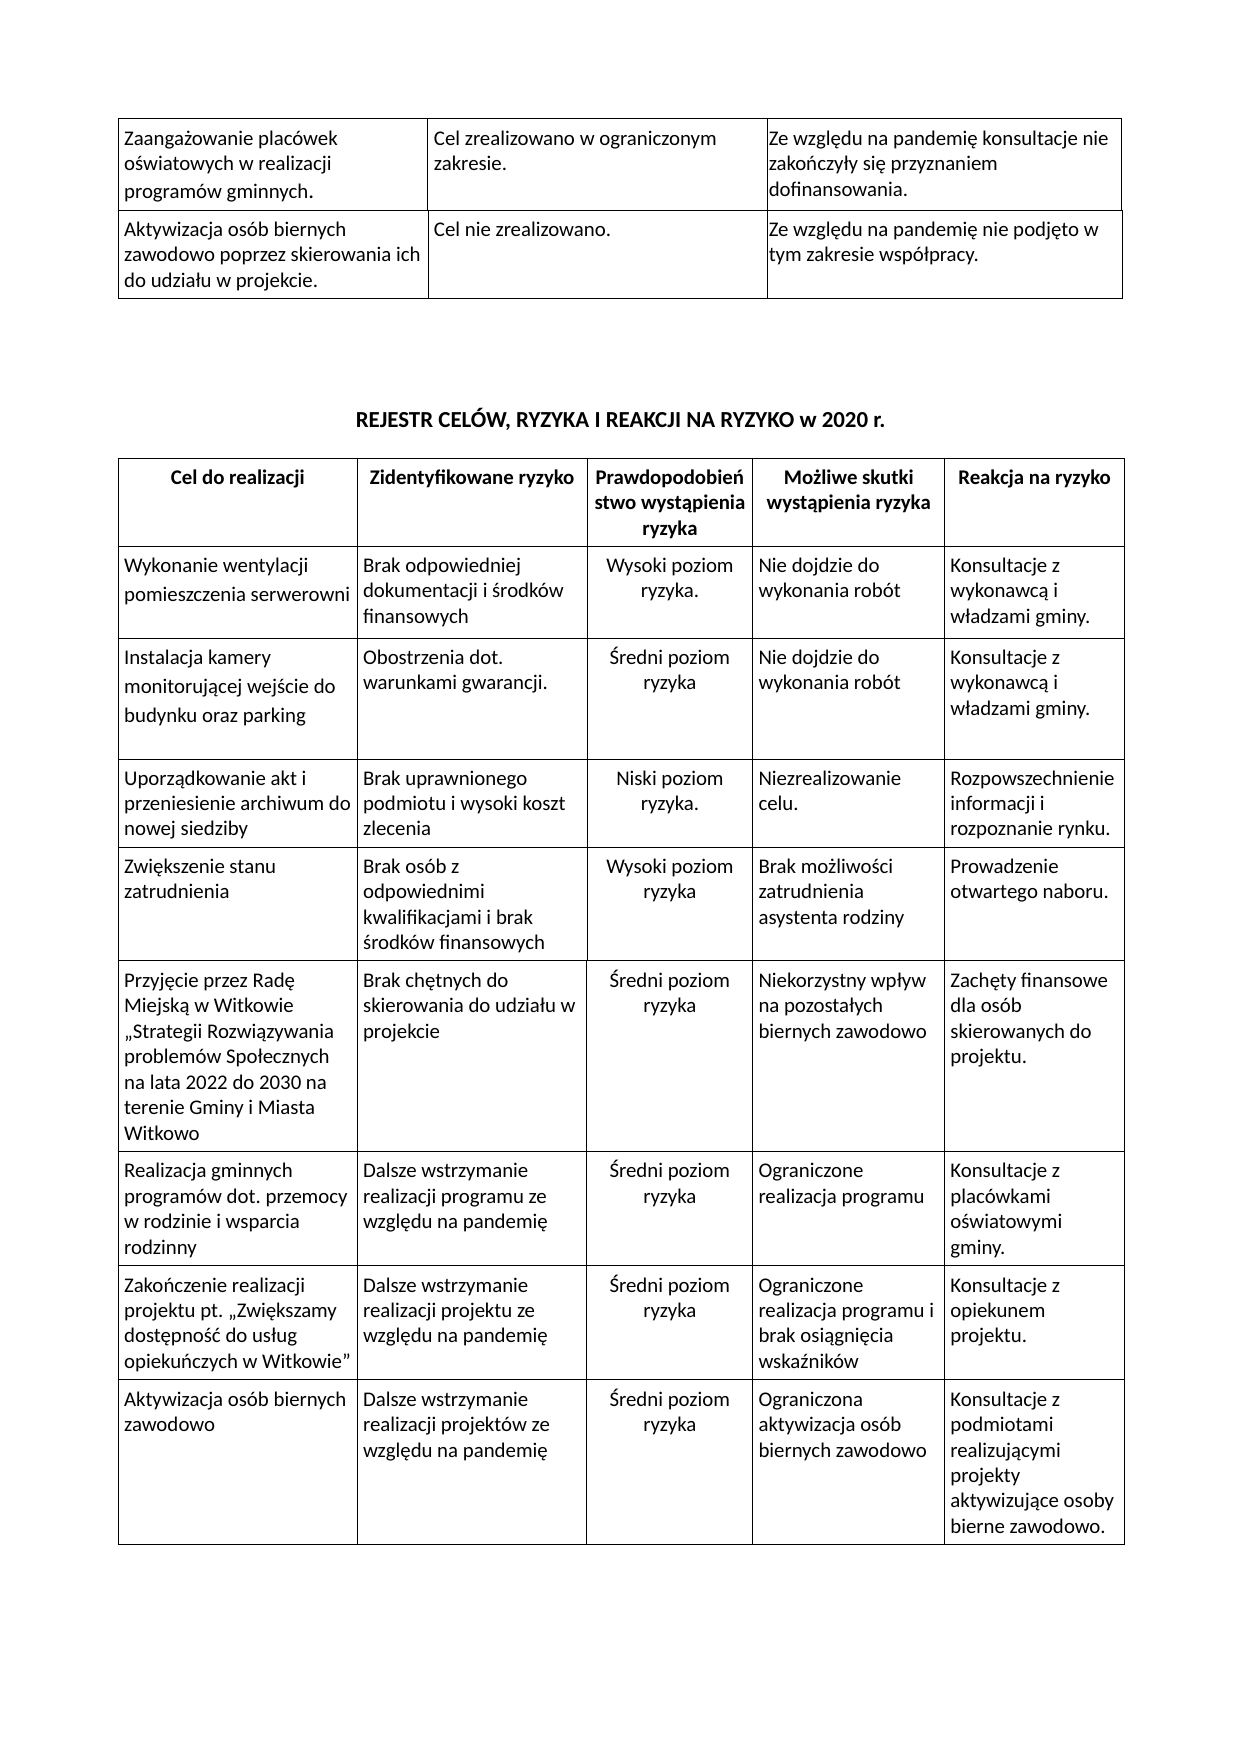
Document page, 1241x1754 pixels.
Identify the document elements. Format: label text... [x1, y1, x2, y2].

table_cell Cel zrealizowano w ograniczonym zakresie. [428, 119, 767, 209]
table_cell Nie dojdzie do wykonania robót [753, 639, 944, 758]
table_cell Konsultacje z podmiotami realizującymi projekty aktywizujące osoby bierne zawodowo. [945, 1380, 1124, 1544]
table_cell Zakończenie realizacji projektu pt. „Zwiększamy dostępność do usług opiekuńczych w Witkowie” [119, 1266, 357, 1379]
table_cell Średni poziom ryzyka [587, 1380, 752, 1544]
table_cell Brak uprawnionego podmiotu i wysoki koszt zlecenia [358, 760, 587, 847]
table_cell Konsultacje z placówkami oświatowymi gminy. [945, 1152, 1124, 1265]
table_cell Aktywizacja osób biernych zawodowo poprzez skierowania ich do udziału w projekcie. [119, 211, 428, 298]
table_cell Prowadzenie otwartego naboru. [945, 848, 1124, 960]
table_cell Niezrealizowanie celu. [753, 760, 944, 847]
table_cell Niekorzystny wpływ na pozostałych biernych zawodowo [753, 961, 944, 1151]
table_cell Nie dojdzie do wykonania robót [753, 547, 944, 638]
text REJESTR CELÓW, RYZYKA I REAKCJI NA RYZYKO w 2020 r. [119, 405, 1122, 433]
table_cell Ze względu na pandemię nie podjęto w tym zakresie współpracy. [768, 211, 1122, 298]
table_cell Zaangażowanie placówek oświatowych w realizacji programów gminnych. [119, 119, 427, 209]
table_cell Dalsze wstrzymanie realizacji projektu ze względu na pandemię [358, 1266, 586, 1379]
table_cell Aktywizacja osób biernych zawodowo [119, 1380, 357, 1544]
table_header Prawdopodobieństwo wystąpienia ryzyka [588, 459, 752, 546]
table_cell Brak osób z odpowiednimi kwalifikacjami i brak środków finansowych [358, 848, 587, 960]
table_cell Wysoki poziom ryzyka. [588, 547, 752, 638]
table_cell Ze względu na pandemię konsultacje nie zakończyły się przyznaniem dofinansowania. [768, 119, 1121, 209]
table_cell Uporządkowanie akt i przeniesienie archiwum do nowej siedziby [119, 760, 357, 847]
table_cell Realizacja gminnych programów dot. przemocy w rodzinie i wsparcia rodzinny [119, 1152, 357, 1265]
table_cell Średni poziom ryzyka [588, 639, 752, 758]
table_cell Zachęty finansowe dla osób skierowanych do projektu. [945, 961, 1124, 1151]
table_cell Konsultacje z wykonawcą i władzami gminy. [945, 639, 1124, 758]
table_cell Konsultacje z wykonawcą i władzami gminy. [945, 547, 1124, 638]
table_cell Cel nie zrealizowano. [429, 211, 767, 298]
table_cell Przyjęcie przez Radę Miejską w Witkowie „Strategii Rozwiązywania problemów Społecznych na lata 2022 do 2030 na terenie Gminy i Miasta Witkowo [119, 961, 357, 1151]
table_cell Ograniczone realizacja programu [753, 1152, 944, 1265]
table_cell Dalsze wstrzymanie realizacji programu ze względu na pandemię [358, 1152, 586, 1265]
table_header Cel do realizacji [119, 459, 357, 546]
table_cell Średni poziom ryzyka [587, 961, 752, 1151]
table_header Reakcja na ryzyko [945, 459, 1124, 546]
table_cell Średni poziom ryzyka [587, 1152, 752, 1265]
table_cell Ograniczone realizacja programu i brak osiągnięcia wskaźników [753, 1266, 944, 1379]
table_cell Ograniczona aktywizacja osób biernych zawodowo [753, 1380, 944, 1544]
table_cell Dalsze wstrzymanie realizacji projektów ze względu na pandemię [358, 1380, 586, 1544]
table_cell Brak chętnych do skierowania do udziału w projekcie [358, 961, 586, 1151]
table_cell Konsultacje z opiekunem projektu. [945, 1266, 1124, 1379]
table_cell Niski poziom ryzyka. [588, 760, 752, 847]
table_header Możliwe skutki wystąpienia ryzyka [753, 459, 944, 546]
table_cell Średni poziom ryzyka [587, 1266, 752, 1379]
table_cell Instalacja kamery monitorującej wejście do budynku oraz parking [119, 639, 357, 758]
table_cell Brak możliwości zatrudnienia asystenta rodziny [753, 848, 944, 960]
table_cell Obostrzenia dot. warunkami gwarancji. [358, 639, 587, 758]
table_cell Wykonanie wentylacji pomieszczenia serwerowni [119, 547, 357, 638]
table_cell Brak odpowiedniej dokumentacji i środków finansowych [358, 547, 587, 638]
table_cell Rozpowszechnienie informacji i rozpoznanie rynku. [945, 760, 1124, 847]
table_cell Wysoki poziom ryzyka [588, 848, 752, 960]
table_cell Zwiększenie stanu zatrudnienia [119, 848, 357, 960]
table_header Zidentyfikowane ryzyko [358, 459, 587, 546]
